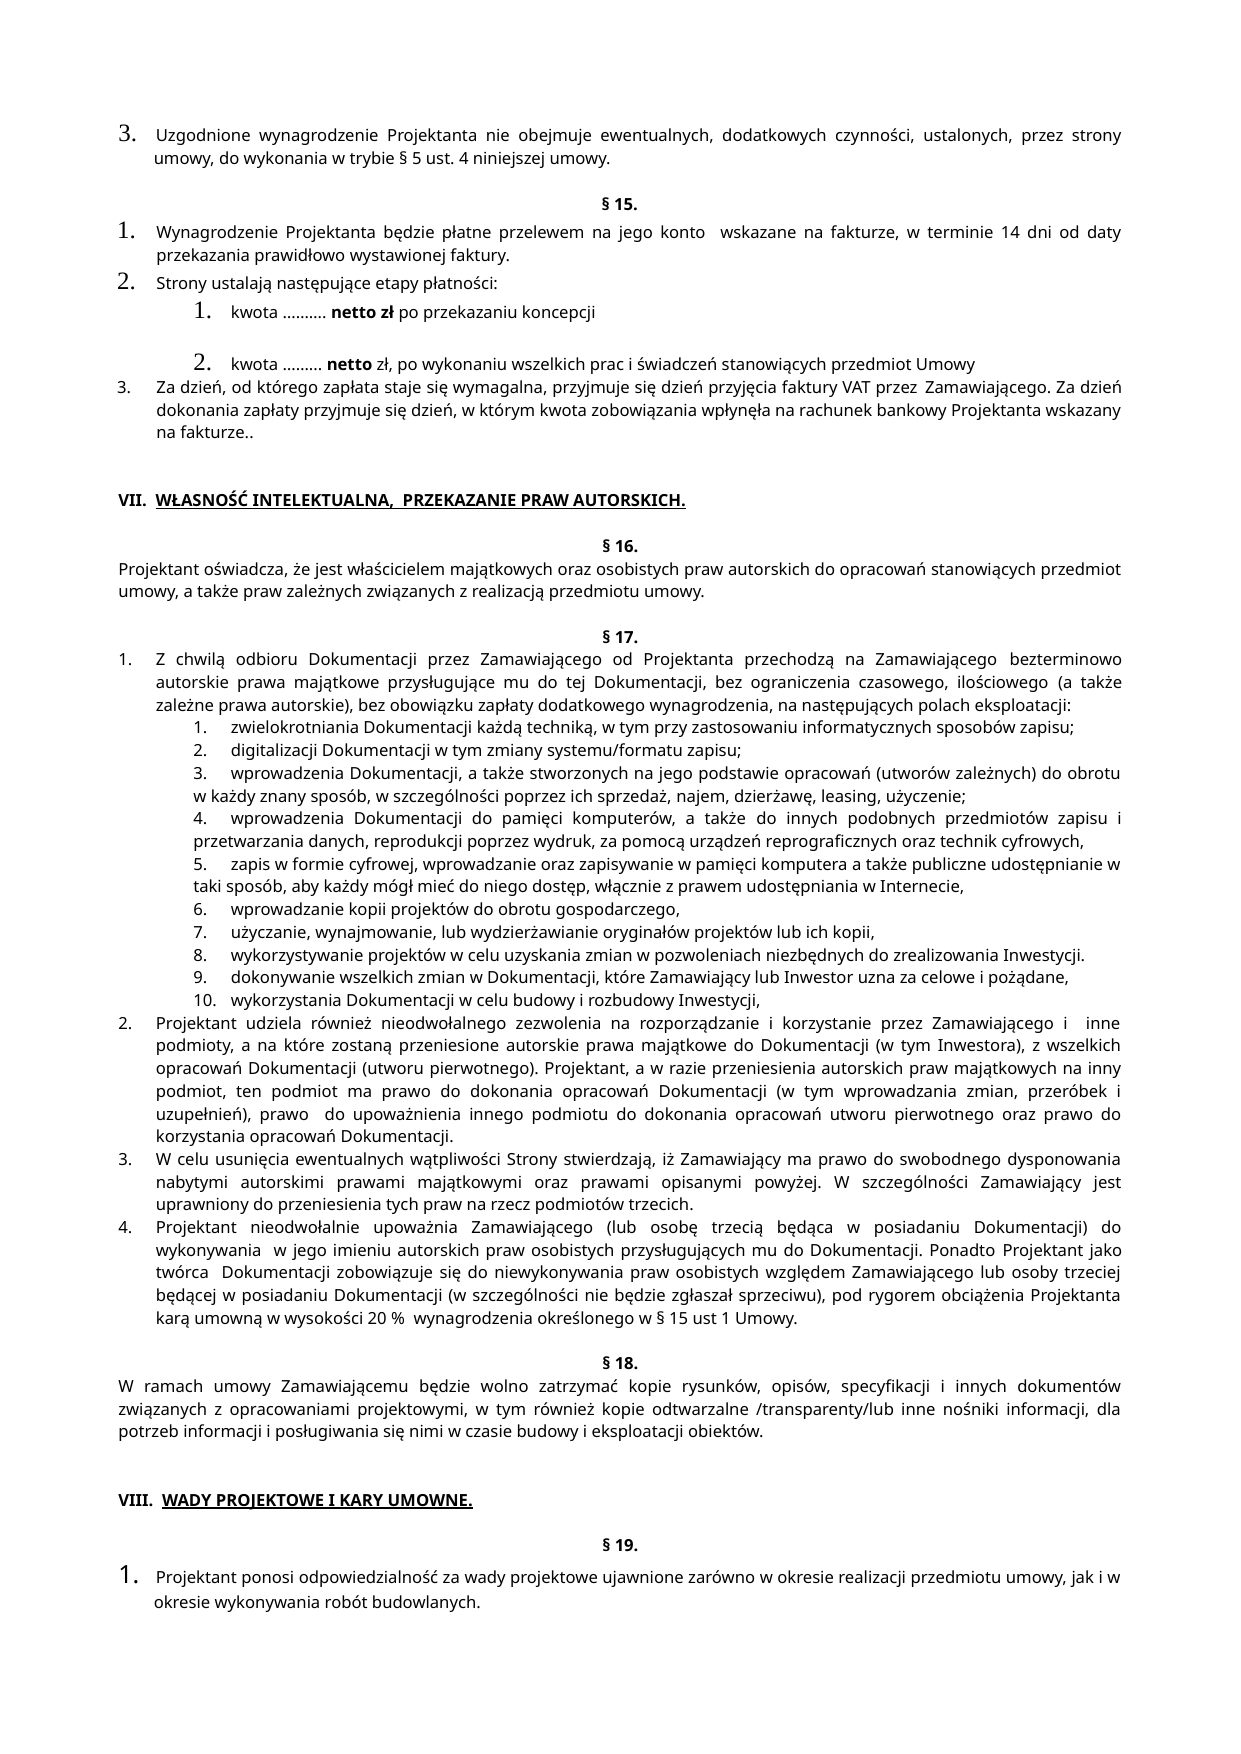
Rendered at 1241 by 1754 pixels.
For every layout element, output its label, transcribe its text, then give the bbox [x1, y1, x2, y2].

text § 16. [118, 534, 1122, 557]
text W ramach umowy Zamawiającemu będzie wolno zatrzymać kopie rysunków, opisów, specyfikacji i innych dokumentów związanych z opracowaniami projektowymi, w tym również kopie odtwarzalne /transparenty/lub inne nośniki informacji, dla potrzeb informacji i posługiwania się nimi w czasie budowy i eksploatacji obiektów. [118, 1374, 1122, 1443]
list wprowadzenia Dokumentacji, a także stworzonych na jego podstawie opracowań (utworów zależnych) do obrotu w każdy znany sposób, w szczególności poprzez ich sprzedaż, najem, dzierżawę, leasing, użyczenie; [193, 761, 1122, 807]
list zwielokrotniania Dokumentacji każdą techniką, w tym przy zastosowaniu informatycznych sposobów zapisu; [193, 716, 1122, 739]
list Projektant nieodwołalnie upoważnia Zamawiającego (lub osobę trzecią będąca w posiadaniu Dokumentacji) do wykonywania w jego imieniu autorskich praw osobistych przysługujących mu do Dokumentacji. Ponadto Projektant jako twórca Dokumentacji zobowiązuje się do niewykonywania praw osobistych względem Zamawiającego lub osoby trzeciej będącej w posiadaniu Dokumentacji (w szczególności nie będzie zgłaszał sprzeciwu), pod rygorem obciążenia Projektanta karą umowną w wysokości 20 % wynagrodzenia określonego w § 15 ust 1 Umowy. [118, 1216, 1122, 1329]
list Za dzień, od którego zapłata staje się wymagalna, przyjmuje się dzień przyjęcia faktury VAT przez Zamawiającego. Za dzień dokonania zapłaty przyjmuje się dzień, w którym kwota zobowiązania wpłynęła na rachunek bankowy Projektanta wskazany na fakturze.. [117, 375, 1122, 443]
list zapis w formie cyfrowej, wprowadzanie oraz zapisywanie w pamięci komputera a także publiczne udostępnianie w taki sposób, aby każdy mógł mieć do niego dostęp, włącznie z prawem udostępniania w Internecie, [193, 852, 1122, 898]
text VII. WŁASNOŚĆ INTELEKTUALNA, PRZEKAZANIE PRAW AUTORSKICH. [118, 489, 1122, 512]
list Wynagrodzenie Projektanta będzie płatne przelewem na jego konto wskazane na fakturze, w terminie 14 dni od daty przekazania prawidłowo wystawionej faktury. [117, 215, 1122, 266]
list W celu usunięcia ewentualnych wątpliwości Strony stwierdzają, iż Zamawiający ma prawo do swobodnego dysponowania nabytymi autorskimi prawami majątkowymi oraz prawami opisanymi powyżej. W szczególności Zamawiający jest uprawniony do przeniesienia tych praw na rzecz podmiotów trzecich. [118, 1147, 1122, 1216]
list kwota ……... netto zł, po wykonaniu wszelkich prac i świadczeń stanowiących przedmiot Umowy [193, 347, 1122, 375]
list wykorzystywanie projektów w celu uzyskania zmian w pozwoleniach niezbędnych do zrealizowania Inwestycji. [193, 943, 1122, 966]
list Projektant udziela również nieodwołalnego zezwolenia na rozporządzanie i korzystanie przez Zamawiającego i inne podmioty, a na które zostaną przeniesione autorskie prawa majątkowe do Dokumentacji (w tym Inwestora), z wszelkich opracowań Dokumentacji (utworu pierwotnego). Projektant, a w razie przeniesienia autorskich praw majątkowych na inny podmiot, ten podmiot ma prawo do dokonania opracowań Dokumentacji (w tym wprowadzania zmian, przeróbek i uzupełnień), prawo do upoważnienia innego podmiotu do dokonania opracowań utworu pierwotnego oraz prawo do korzystania opracowań Dokumentacji. [118, 1011, 1122, 1147]
list Z chwilą odbioru Dokumentacji przez Zamawiającego od Projektanta przechodzą na Zamawiającego bezterminowo autorskie prawa majątkowe przysługujące mu do tej Dokumentacji, bez ograniczenia czasowego, ilościowego (a także zależne prawa autorskie), bez obowiązku zapłaty dodatkowego wynagrodzenia, na następujących polach eksploatacji: [118, 648, 1122, 716]
list użyczanie, wynajmowanie, lub wydzierżawianie oryginałów projektów lub ich kopii, [193, 920, 1122, 943]
list wprowadzanie kopii projektów do obrotu gospodarczego, [193, 898, 1122, 920]
text Projektant oświadcza, że jest właścicielem majątkowych oraz osobistych praw autorskich do opracowań stanowiących przedmiot umowy, a także praw zależnych związanych z realizacją przedmiotu umowy. [118, 557, 1122, 602]
list Strony ustalają następujące etapy płatności: [117, 266, 1122, 295]
list digitalizacji Dokumentacji w tym zmiany systemu/formatu zapisu; [193, 739, 1122, 761]
list kwota ………. netto zł po przekazaniu koncepcji [193, 295, 1122, 324]
list dokonywanie wszelkich zmian w Dokumentacji, które Zamawiający lub Inwestor uzna za celowe i pożądane, [193, 966, 1122, 988]
text § 19. [118, 1533, 1122, 1556]
text § 17. [118, 625, 1122, 648]
list Uzgodnione wynagrodzenie Projektanta nie obejmuje ewentualnych, dodatkowych czynności, ustalonych, przez strony umowy, do wykonania w trybie § 5 ust. 4 niniejszej umowy. [118, 118, 1122, 169]
list wprowadzenia Dokumentacji do pamięci komputerów, a także do innych podobnych przedmiotów zapisu i przetwarzania danych, reprodukcji poprzez wydruk, za pomocą urządzeń reprograficznych oraz technik cyfrowych, [193, 807, 1122, 852]
list Projektant ponosi odpowiedzialność za wady projektowe ujawnione zarówno w okresie realizacji przedmiotu umowy, jak i w okresie wykonywania robót budowlanych. [118, 1556, 1122, 1613]
text § 18. [118, 1352, 1122, 1374]
text § 15. [117, 192, 1122, 215]
list wykorzystania Dokumentacji w celu budowy i rozbudowy Inwestycji, [193, 988, 1122, 1011]
text VIII. WADY PROJEKTOWE I KARY UMOWNE. [118, 1488, 1122, 1511]
